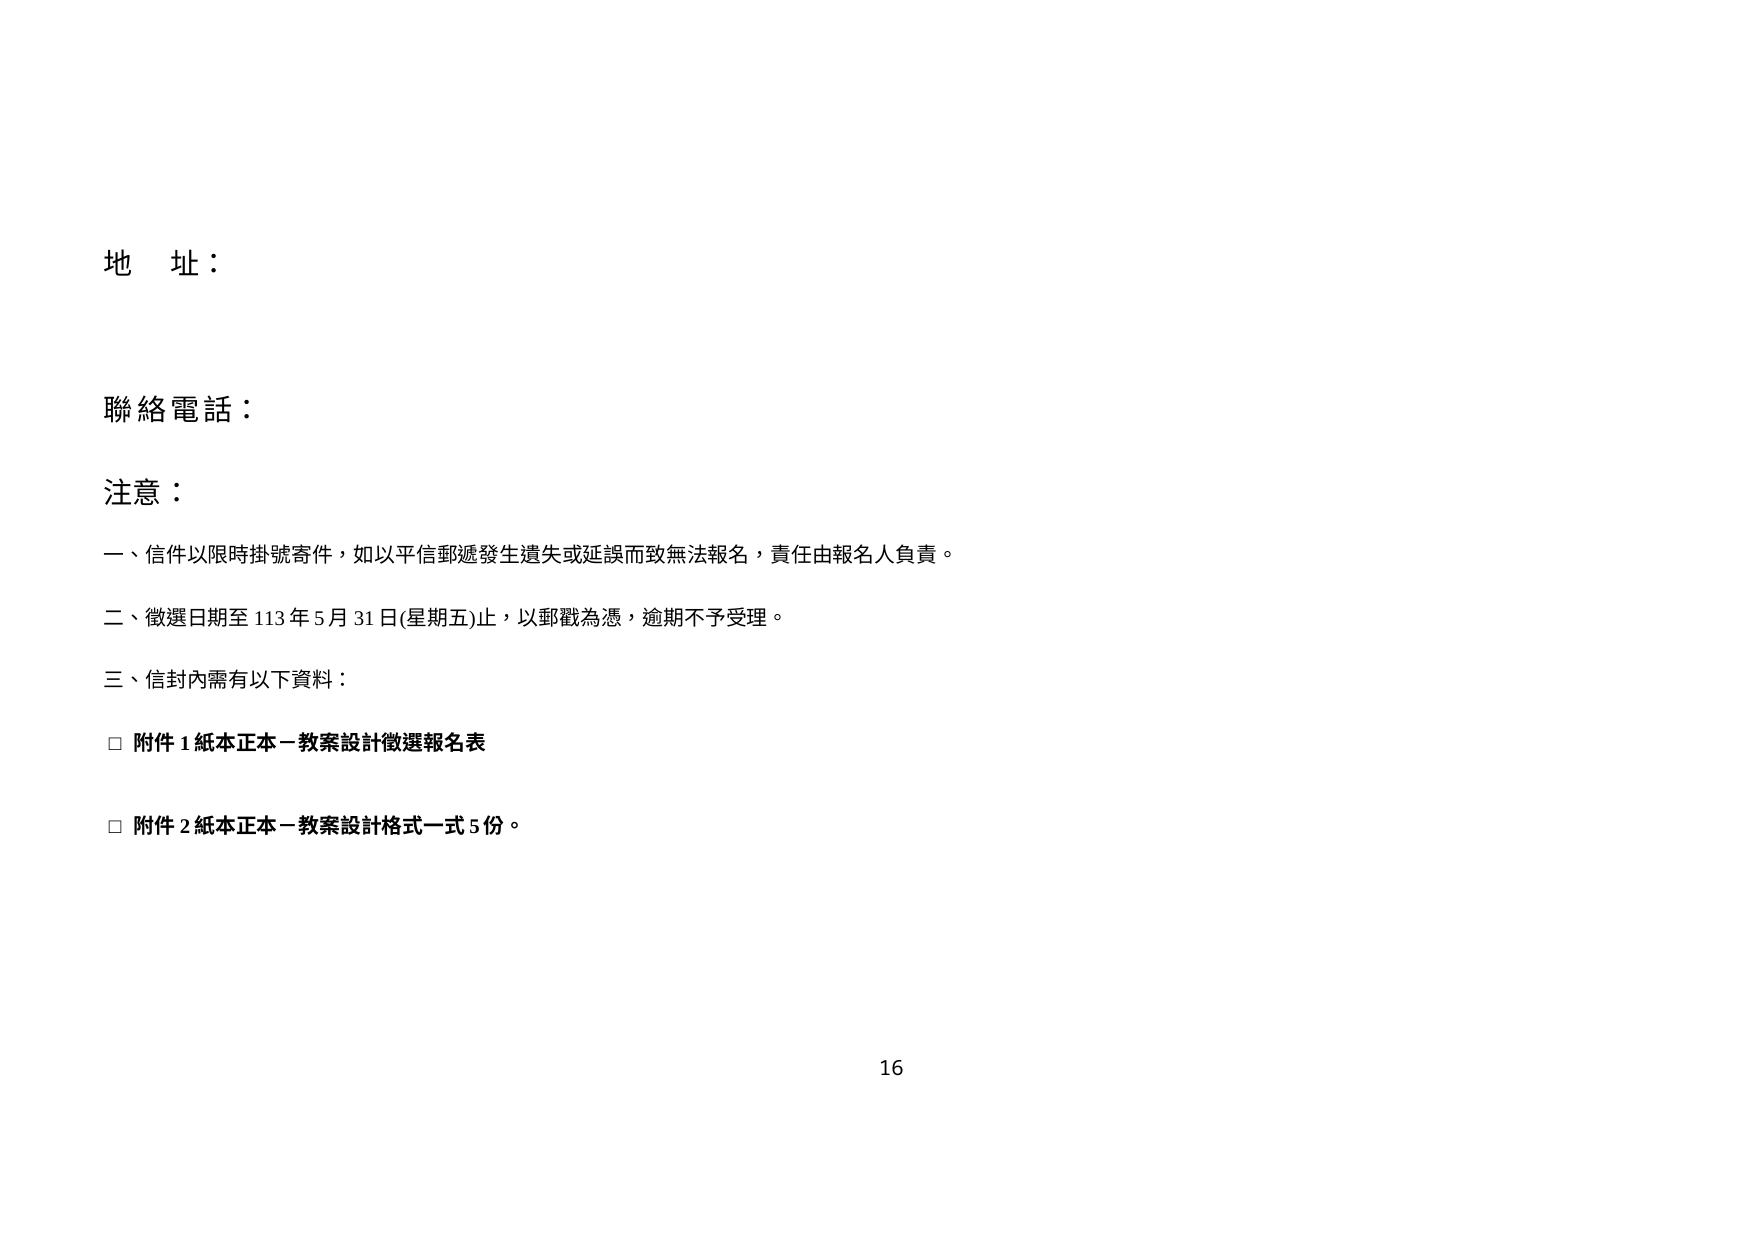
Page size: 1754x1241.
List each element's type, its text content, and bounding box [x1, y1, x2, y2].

text 地址： [103, 220, 1754, 345]
text 聯絡電話： [103, 366, 1754, 428]
text □ 附件2紙本正本－教案設計格式一式5份。 [103, 783, 1679, 845]
text 注意： 一、信件以限時掛號寄件，如以平信郵遞發生遺失或延誤而致無法報名，責任由報名人負責。 二、徵選日期至113年5月31日(星期五)止，以郵戳為憑，逾期不予受理。 三、信封內需有以下資料： □ 附件1紙本正本－教案設計徵選報名表 [103, 449, 1679, 762]
